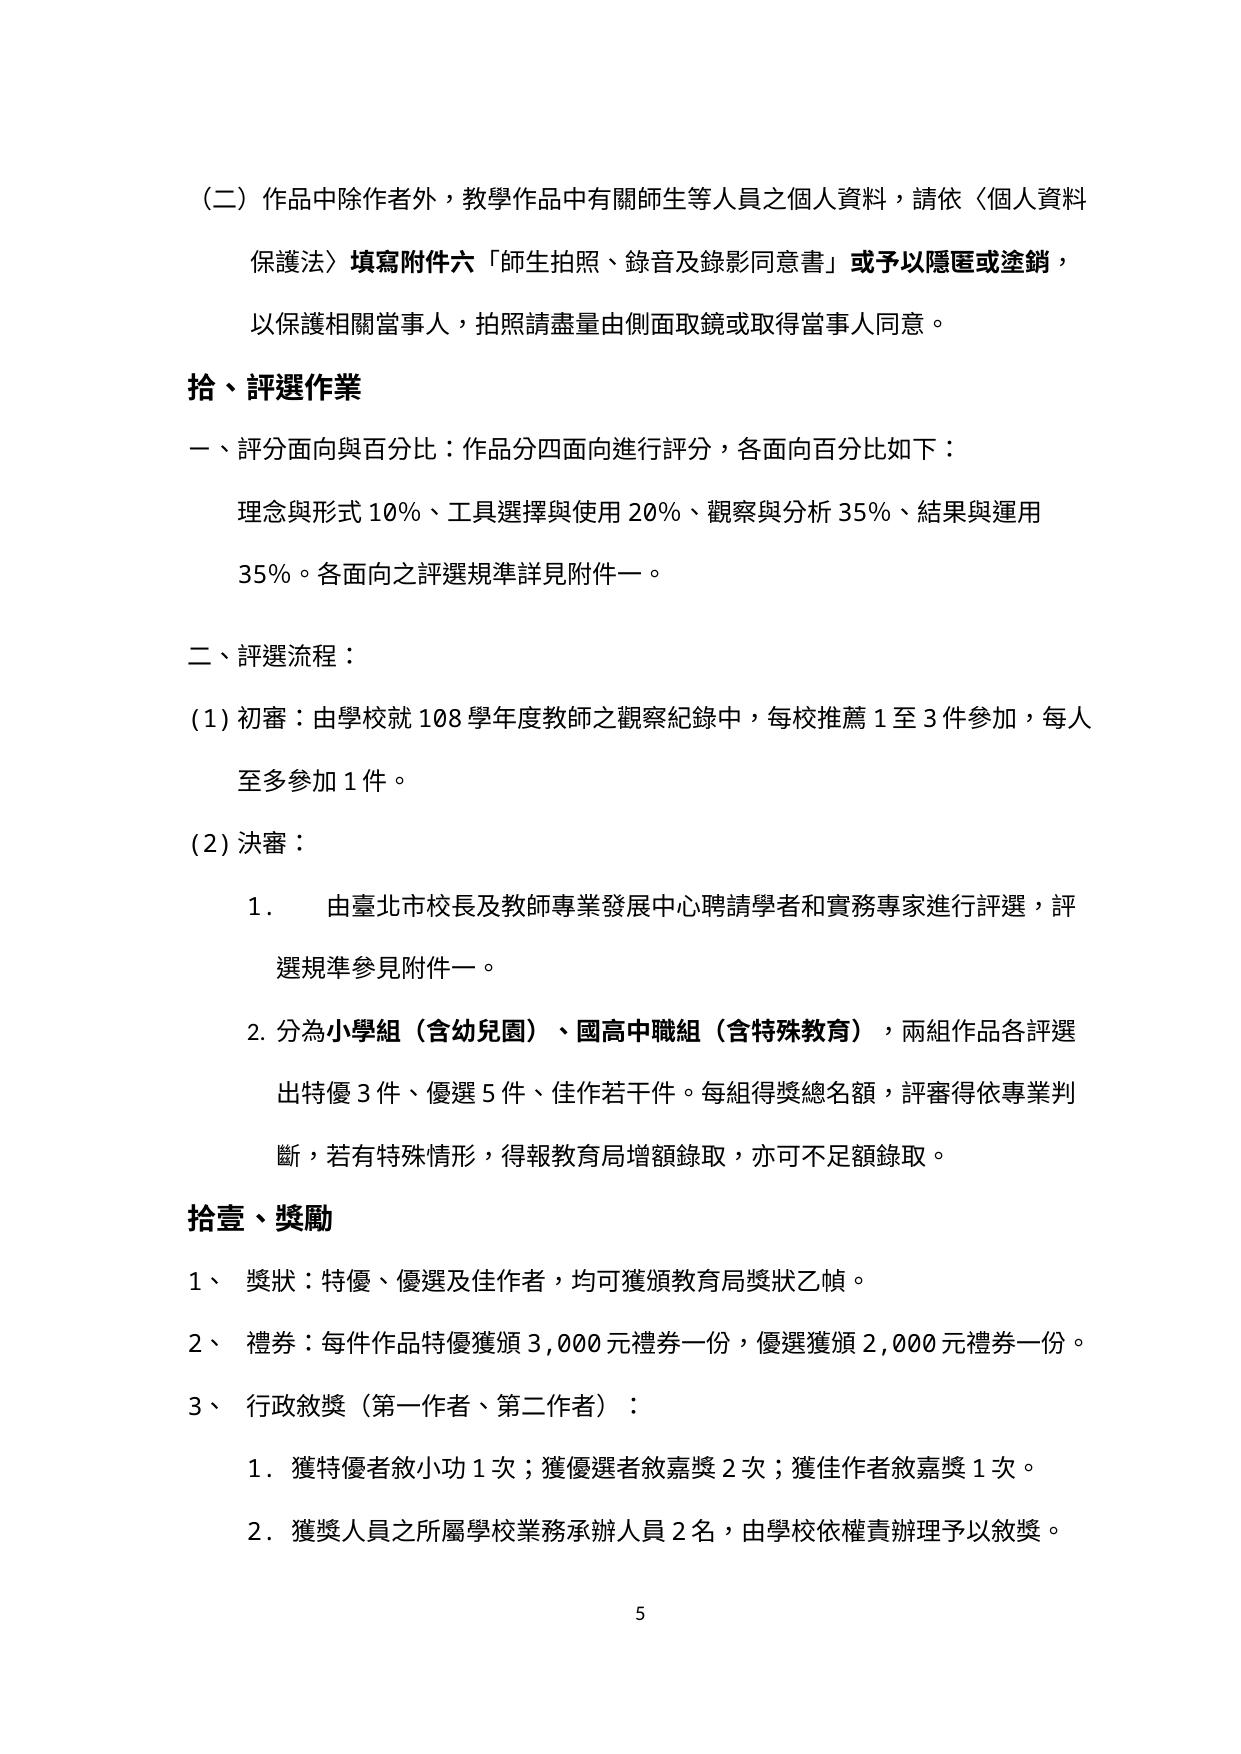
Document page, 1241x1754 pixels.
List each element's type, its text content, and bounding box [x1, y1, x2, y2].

list 行政敘獎（第一作者、第二作者）： [187, 1362, 1093, 1425]
list 獲獎人員之所屬學校業務承辦人員2名，由學校依權責辦理予以敘獎。 [247, 1487, 1093, 1550]
list 決審： [187, 800, 1093, 862]
text 二、評選流程： [187, 612, 1093, 675]
list 分為小學組（含幼兒園）、國高中職組（含特殊教育），兩組作品各評選出特優3件、優選5件、佳作若干件。每組得獎總名額，評審得依專業判斷，若有特殊情形，得報教育局增額錄取，亦可不足額錄取。 [247, 987, 1093, 1175]
list 獲特優者敘小功1次；獲優選者敘嘉獎2次；獲佳作者敘嘉獎1次。 [247, 1425, 1093, 1487]
list 由臺北市校長及教師專業發展中心聘請學者和實務專家進行評選，評選規準參見附件一。 [247, 862, 1093, 987]
text 理念與形式10％、工具選擇與使用20％、觀察與分析35％、結果與運用35％。各面向之評選規準詳見附件一。 [237, 469, 1093, 594]
list 獎狀：特優、優選及佳作者，均可獲頒教育局獎狀乙幀。 [187, 1237, 1093, 1300]
text 拾、評選作業 [187, 344, 1093, 406]
text 拾壹、獎勵 [187, 1175, 1093, 1237]
text ㄧ、評分面向與百分比：作品分四面向進行評分，各面向百分比如下： [187, 406, 1093, 469]
text （二）作品中除作者外，教學作品中有關師生等人員之個人資料，請依〈個人資料保護法〉填寫附件六「師生拍照、錄音及錄影同意書」或予以隱匿或塗銷，以保護相關當事人，拍照請盡量由側面取鏡或取得當事人同意。 [187, 156, 1093, 344]
list 禮券：每件作品特優獲頒3,000元禮券一份，優選獲頒2,000元禮券一份。 [187, 1300, 1093, 1362]
list 初審：由學校就108學年度教師之觀察紀錄中，每校推薦1至3件參加，每人至多參加1件。 [187, 675, 1093, 800]
